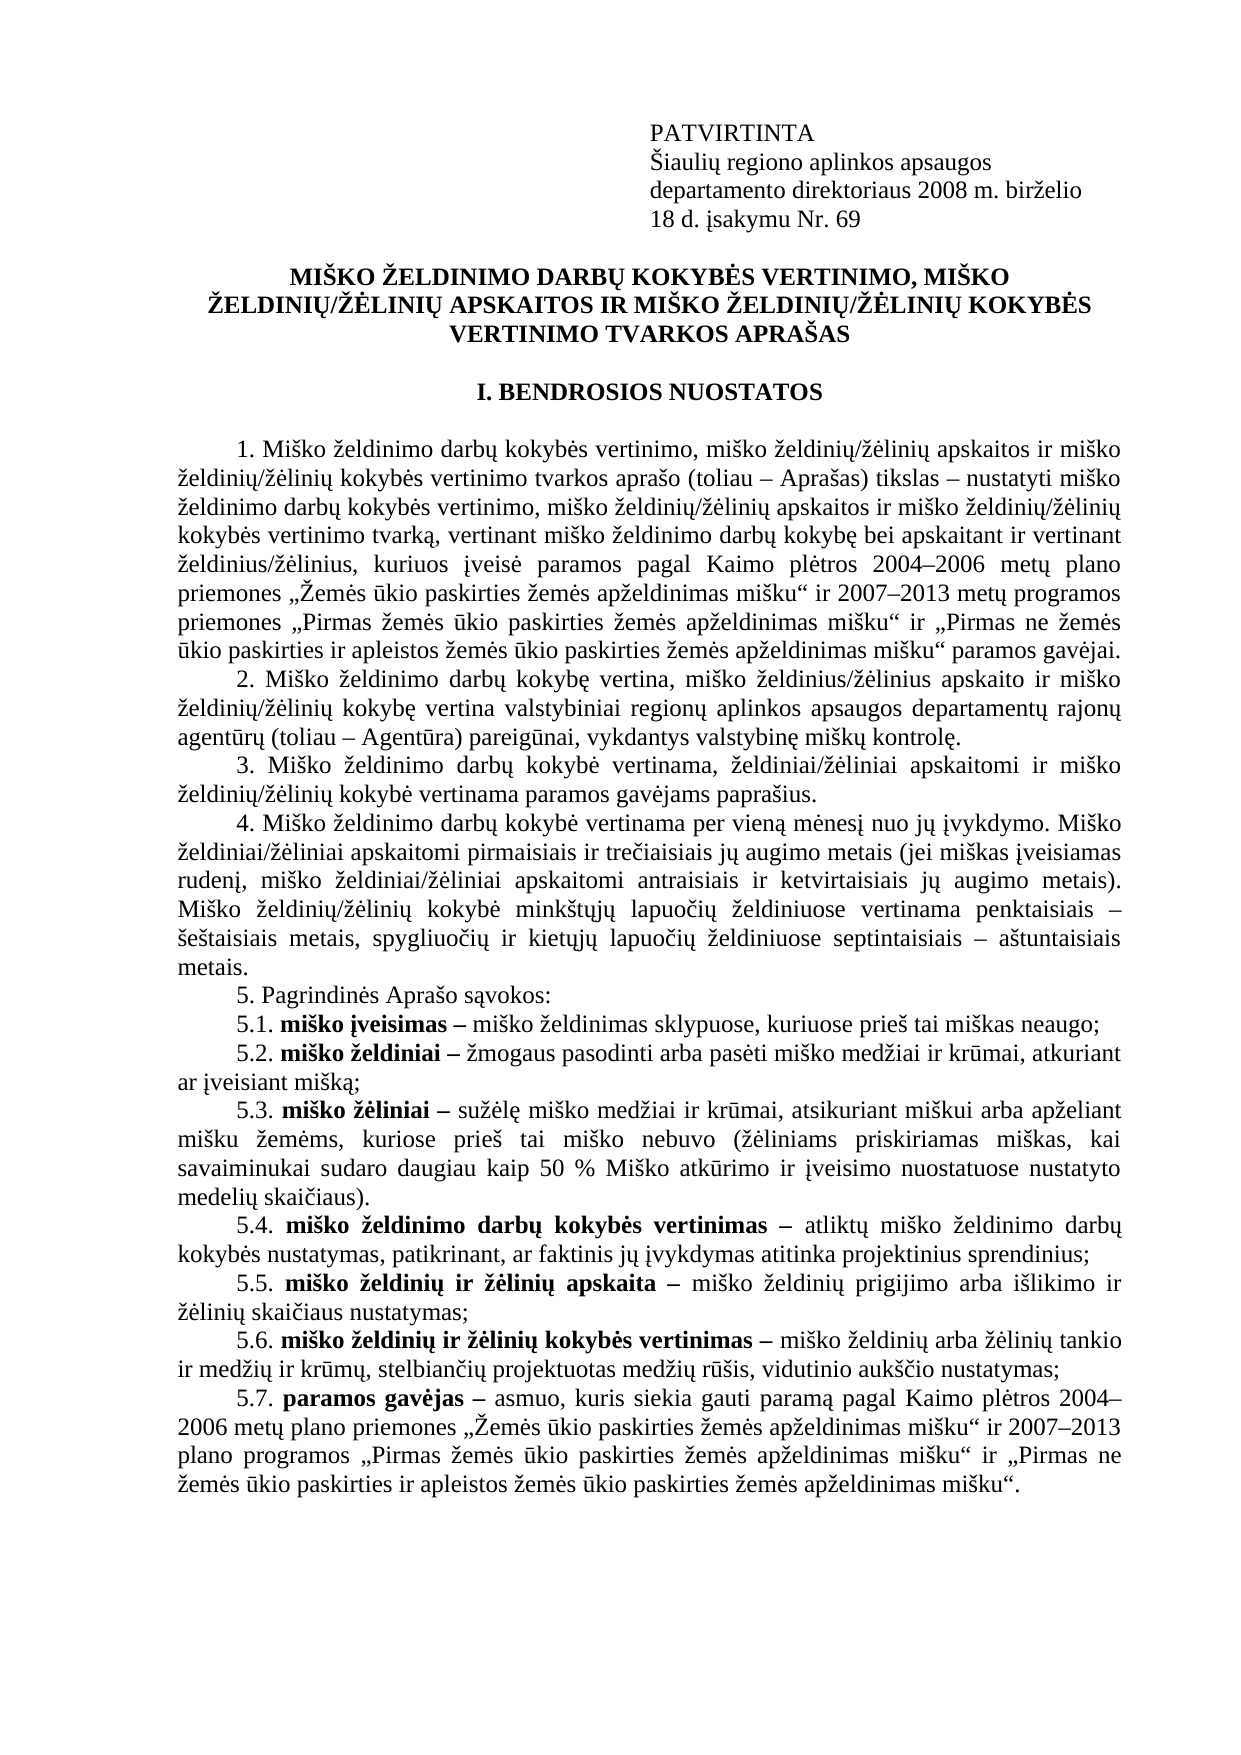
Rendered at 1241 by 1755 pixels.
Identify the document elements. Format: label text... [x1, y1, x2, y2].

text 5.4. miško želdinimo darbų kokybės vertinimas – atliktų miško želdinimo darbų kokybės nustatymas, patikrinant, ar faktinis jų įvykdymas atitinka projektinius sprendinius; [177, 1211, 1122, 1268]
text MIŠKO ŽELDINIMO DARBŲ KOKYBĖS VERTINIMO, MIŠKO ŽELDINIŲ/ŽĖLINIŲ APSKAITOS IR MIŠKO ŽELDINIŲ/ŽĖLINIŲ KOKYBĖS VERTINIMO TVARKOS APRAŠAS [177, 262, 1122, 348]
text 1. Miško želdinimo darbų kokybės vertinimo, miško želdinių/žėlinių apskaitos ir miško želdinių/žėlinių kokybės vertinimo tvarkos aprašo (toliau – Aprašas) tikslas – nustatyti miško želdinimo darbų kokybės vertinimo, miško želdinių/žėlinių apskaitos ir miško želdinių/žėlinių kokybės vertinimo tvarką, vertinant miško želdinimo darbų kokybę bei apskaitant ir vertinant želdinius/žėlinius, kuriuos įveisė paramos pagal Kaimo plėtros 2004–2006 metų plano priemones „Žemės ūkio paskirties žemės apželdinimas mišku“ ir 2007–2013 metų programos priemones „Pirmas žemės ūkio paskirties žemės apželdinimas mišku“ ir „Pirmas ne žemės ūkio paskirties ir apleistos žemės ūkio paskirties žemės apželdinimas mišku“ paramos gavėjai. [177, 434, 1122, 664]
text 5. Pagrindinės Aprašo sąvokos: [177, 981, 1122, 1009]
text Šiaulių regiono aplinkos apsaugos departamento direktoriaus 2008 m. birželio 18 d. įsakymu Nr. 69 [649, 147, 1122, 233]
text 5.1. miško įveisimas – miško želdinimas sklypuose, kuriuose prieš tai miškas neaugo; [177, 1009, 1122, 1038]
text 3. Miško želdinimo darbų kokybė vertinama, želdiniai/žėliniai apskaitomi ir miško želdinių/žėlinių kokybė vertinama paramos gavėjams paprašius. [177, 751, 1122, 808]
text 5.7. paramos gavėjas – asmuo, kuris siekia gauti paramą pagal Kaimo plėtros 2004–2006 metų plano priemones „Žemės ūkio paskirties žemės apželdinimas mišku“ ir 2007–2013 plano programos „Pirmas žemės ūkio paskirties žemės apželdinimas mišku“ ir „Pirmas ne žemės ūkio paskirties ir apleistos žemės ūkio paskirties žemės apželdinimas mišku“. [177, 1383, 1122, 1498]
text 2. Miško želdinimo darbų kokybę vertina, miško želdinius/žėlinius apskaito ir miško želdinių/žėlinių kokybę vertina valstybiniai regionų aplinkos apsaugos departamentų rajonų agentūrų (toliau – Agentūra) pareigūnai, vykdantys valstybinę miškų kontrolę. [177, 664, 1122, 751]
text 4. Miško želdinimo darbų kokybė vertinama per vieną mėnesį nuo jų įvykdymo. Miško želdiniai/žėliniai apskaitomi pirmaisiais ir trečiaisiais jų augimo metais (jei miškas įveisiamas rudenį, miško želdiniai/žėliniai apskaitomi antraisiais ir ketvirtaisiais jų augimo metais). Miško želdinių/žėlinių kokybė minkštųjų lapuočių želdiniuose vertinama penktaisiais – šeštaisiais metais, spygliuočių ir kietųjų lapuočių želdiniuose septintaisiais – aštuntaisiais metais. [177, 808, 1122, 981]
text I. BENDROSIOS NUOSTATOS [177, 377, 1122, 406]
text 5.5. miško želdinių ir žėlinių apskaita – miško želdinių prigijimo arba išlikimo ir žėlinių skaičiaus nustatymas; [177, 1268, 1122, 1326]
text 5.3. miško žėliniai – sužėlę miško medžiai ir krūmai, atsikuriant miškui arba apželiant mišku žemėms, kuriose prieš tai miško nebuvo (žėliniams priskiriamas miškas, kai savaiminukai sudaro daugiau kaip 50 % Miško atkūrimo ir įveisimo nuostatuose nustatyto medelių skaičiaus). [177, 1096, 1122, 1211]
text PATVIRTINTA [649, 118, 1122, 147]
text 5.6. miško želdinių ir žėlinių kokybės vertinimas – miško želdinių arba žėlinių tankio ir medžių ir krūmų, stelbiančių projektuotas medžių rūšis, vidutinio aukščio nustatymas; [177, 1326, 1122, 1383]
text 5.2. miško želdiniai – žmogaus pasodinti arba pasėti miško medžiai ir krūmai, atkuriant ar įveisiant mišką; [177, 1038, 1122, 1096]
